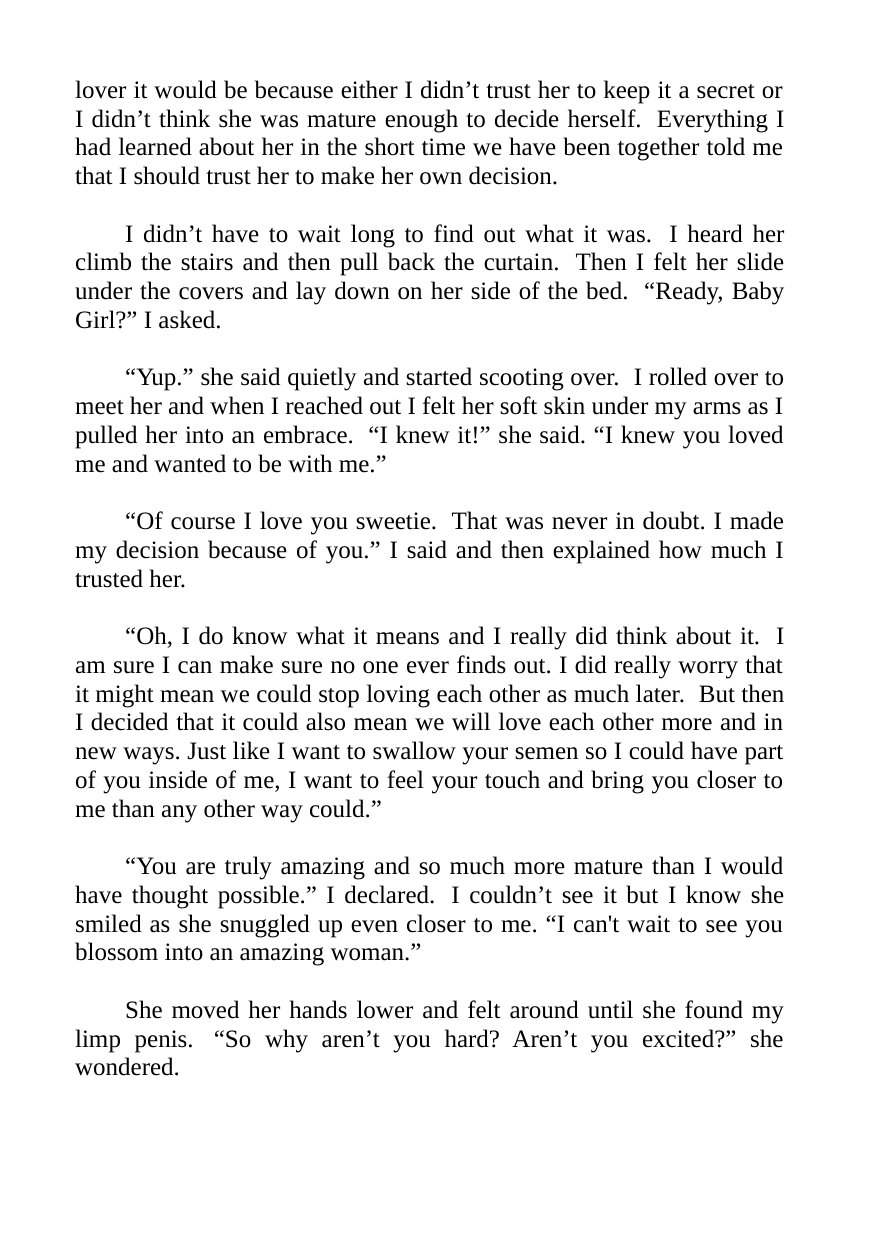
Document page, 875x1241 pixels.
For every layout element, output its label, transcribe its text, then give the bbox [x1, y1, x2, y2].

text “You are truly amazing and so much more mature than I would have thought possible.” I declared. I couldn’t see it but I know she smiled as she snuggled up even closer to me. “I can't wait to see you blossom into an amazing woman.” [75, 851, 784, 966]
text She moved her hands lower and felt around until she found my limp penis. “So why aren’t you hard? Aren’t you excited?” she wondered. [75, 995, 784, 1081]
text I didn’t have to wait long to find out what it was. I heard her climb the stairs and then pull back the curtain. Then I felt her slide under the covers and lay down on her side of the bed. “Ready, Baby Girl?” I asked. [75, 219, 784, 334]
text “Of course I love you sweetie. That was never in doubt. I made my decision because of you.” I said and then explained how much I trusted her. [75, 506, 784, 592]
text lover it would be because either I didn’t trust her to keep it a secret or I didn’t think she was mature enough to decide herself. Everything I had learned about her in the short time we have been together told me that I should trust her to make her own decision. [75, 75, 784, 190]
text “Yup.” she said quietly and started scooting over. I rolled over to meet her and when I reached out I felt her soft skin under my arms as I pulled her into an embrace. “I knew it!” she said. “I knew you loved me and wanted to be with me.” [75, 362, 784, 477]
text “Oh, I do know what it means and I really did think about it. I am sure I can make sure no one ever finds out. I did really worry that it might mean we could stop loving each other as much later. But then I decided that it could also mean we will love each other more and in new ways. Just like I want to swallow your semen so I could have part of you inside of me, I want to feel your touch and bring you closer to me than any other way could.” [75, 621, 784, 822]
